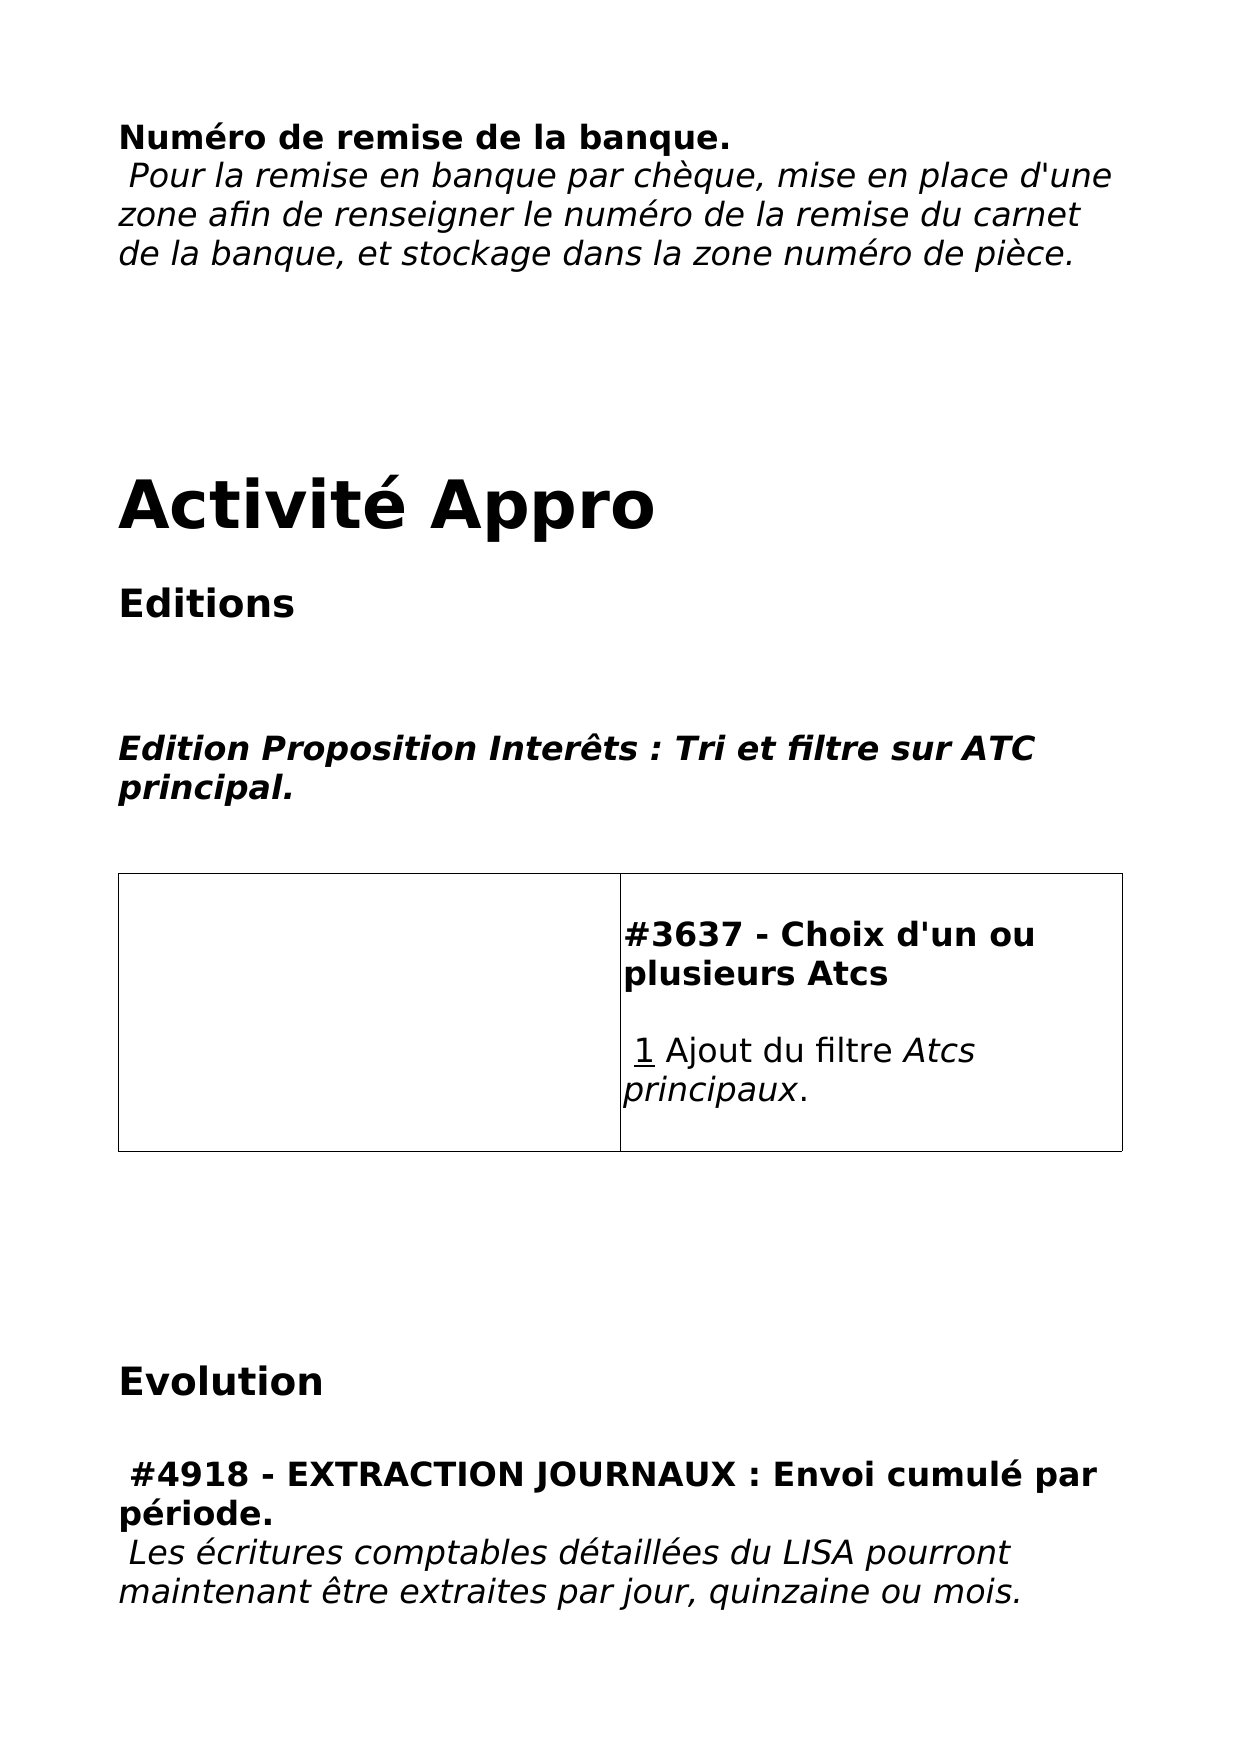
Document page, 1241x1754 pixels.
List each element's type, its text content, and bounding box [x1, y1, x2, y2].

subtitle Editions [118, 582, 1122, 627]
subtitle Activité Appro [118, 466, 1122, 544]
text Edition Proposition Interêts : Tri et filtre sur ATC principal. [118, 729, 1122, 846]
subtitle Evolution [118, 1359, 1122, 1404]
table_header #3637 - Choix d'un ou plusieurs Atcs 1 Ajout du filtre Atcs principaux. [621, 874, 1122, 1151]
text #4918 - EXTRACTION JOURNAUX : Envoi cumulé par période. Les écritures comptables détaillées du LISA pourront maintenant être extraites par jour, quinzaine ou mois. [118, 1417, 1122, 1611]
table_header [119, 874, 620, 1151]
text Numéro de remise de la banque. Pour la remise en banque par chèque, mise en place d'une zone afin de renseigner le numéro de la remise du carnet de la banque, et stockage dans la zone numéro de pièce. [118, 118, 1122, 429]
